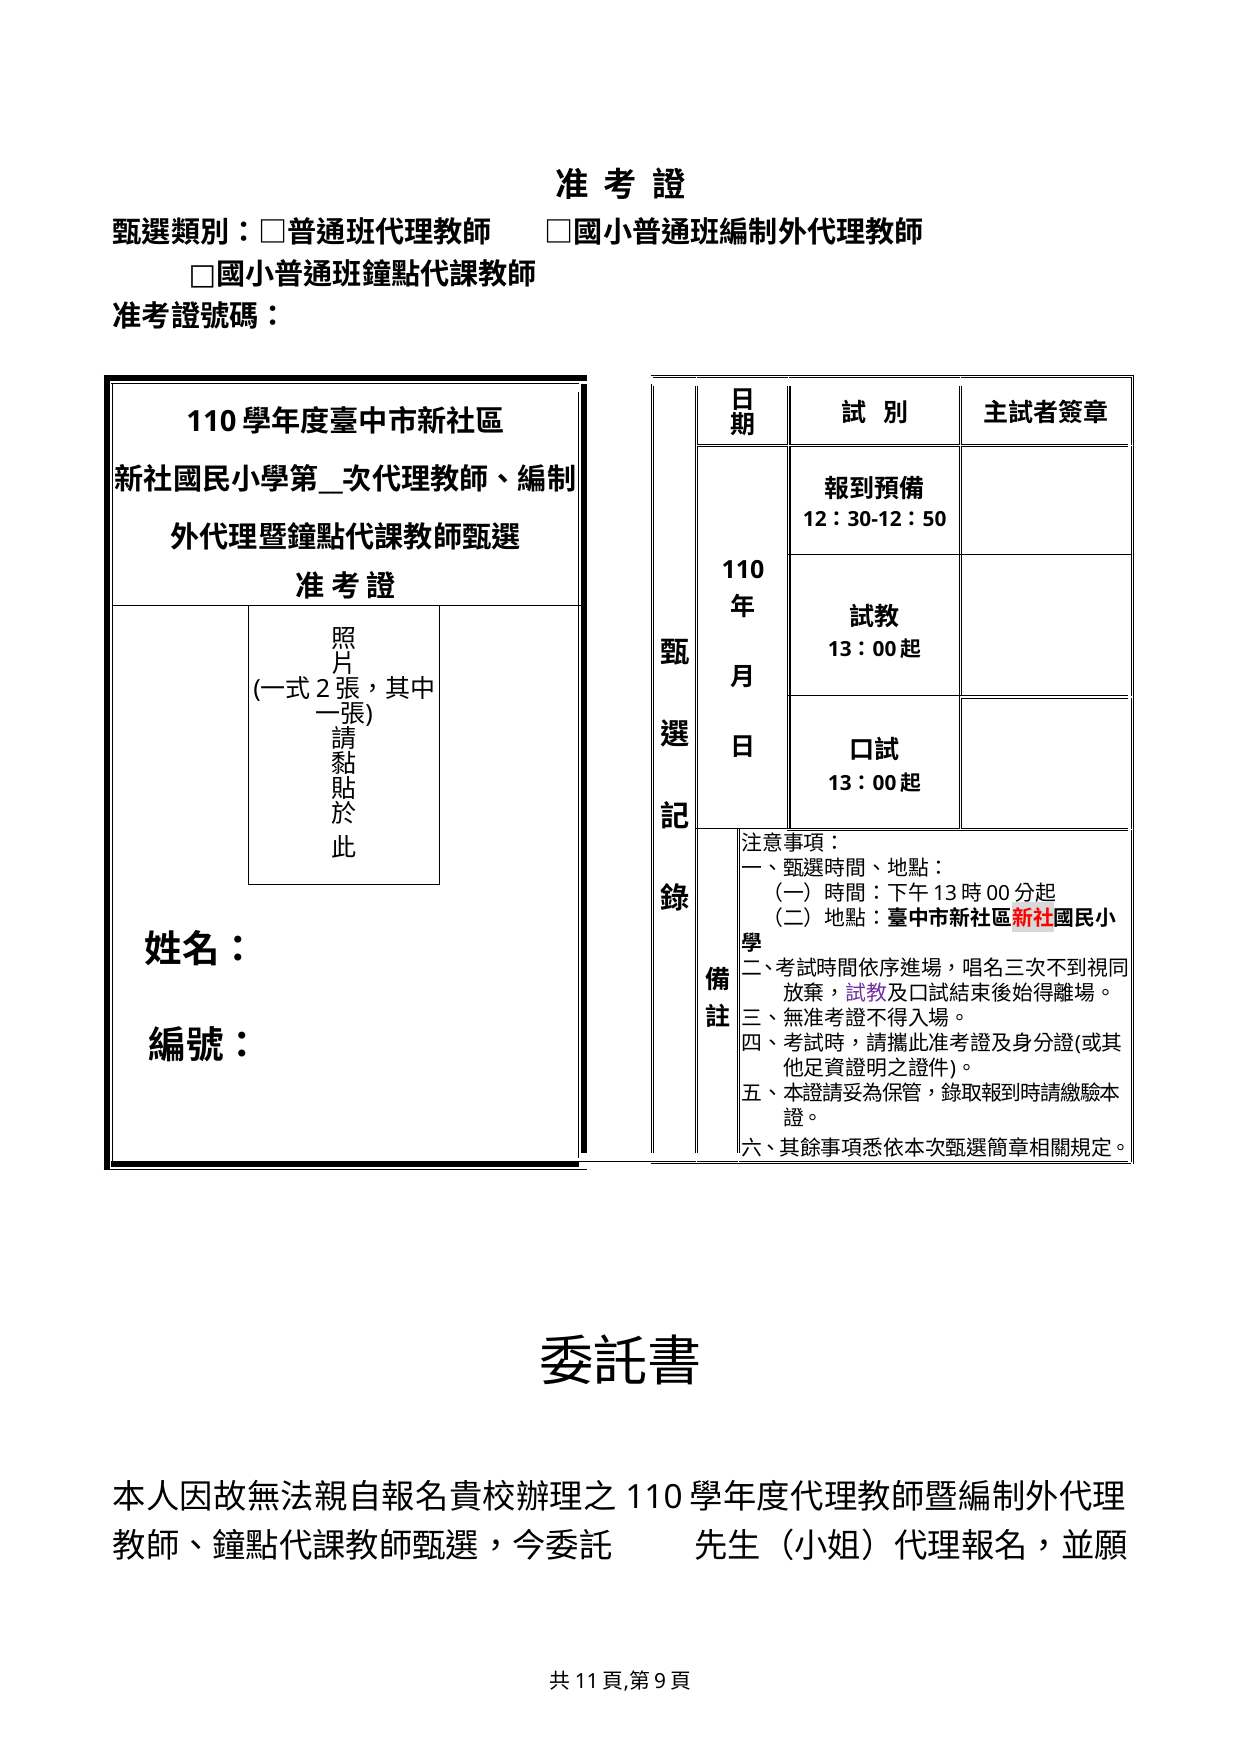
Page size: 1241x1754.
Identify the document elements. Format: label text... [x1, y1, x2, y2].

table_cell 注意事項： 一、甄選時間、地點： （一）時間：下午13時00分起 （二）地點：臺中市新社區新社國民小學 二、考試時間依序進場，唱名三次不到視同放棄，試教及口試結束後始得離場。 三、無准考證不得入場。 四、考試時，請攜此准考證及身分證(或其他足資證明之證件)。 五、本證請妥為保管，錄取報到時請繳驗本證。 六、其餘事項悉依本次甄選簡章相關規定。 [738, 828, 1131, 1161]
table_cell 照 片 (一式2張，其中一張) 請 黏 貼 於 此 [249, 606, 439, 884]
table_cell [960, 695, 1132, 828]
table_cell 報到預備 12：30-12：50 [791, 447, 959, 554]
table_header 試 別 [789, 378, 960, 443]
table_header 甄 選 記 錄 [653, 376, 697, 1161]
table_cell 110 年 月 日 [698, 447, 787, 828]
table_cell 試教 13：00起 [791, 555, 959, 695]
text 本人因故無法親自報名貴校辦理之110學年度代理教師暨編制外代理教師、鐘點代課教師甄選，今委託 先生（小姐）代理報名，並願 [112, 1470, 1128, 1567]
table_cell [962, 555, 1131, 695]
table_header [583, 375, 652, 1161]
table_cell [440, 606, 578, 884]
text □國小普通班鐘點代課教師 [112, 251, 1128, 293]
text 委託書 [112, 1318, 1128, 1396]
table_header 110學年度臺中市新社區 新社國民小學第__次代理教師、編制外代理暨鐘點代課教師甄選 准 考 證 [110, 381, 582, 605]
text 甄選類別：□普通班代理教師 □國小普通班編制外代理教師 [112, 208, 1128, 251]
table_cell [113, 606, 248, 884]
table_cell [962, 444, 1131, 554]
table_cell 口試 13：00起 [791, 696, 959, 828]
table_cell 備 註 [697, 829, 738, 1161]
text 准考證號碼： [112, 293, 1128, 335]
table_cell 姓名： 編號： [113, 884, 582, 1161]
text 准 考 證 [112, 150, 1128, 208]
table_header 主試者簽章 [960, 378, 1131, 443]
table_header 日 期 [697, 376, 789, 443]
